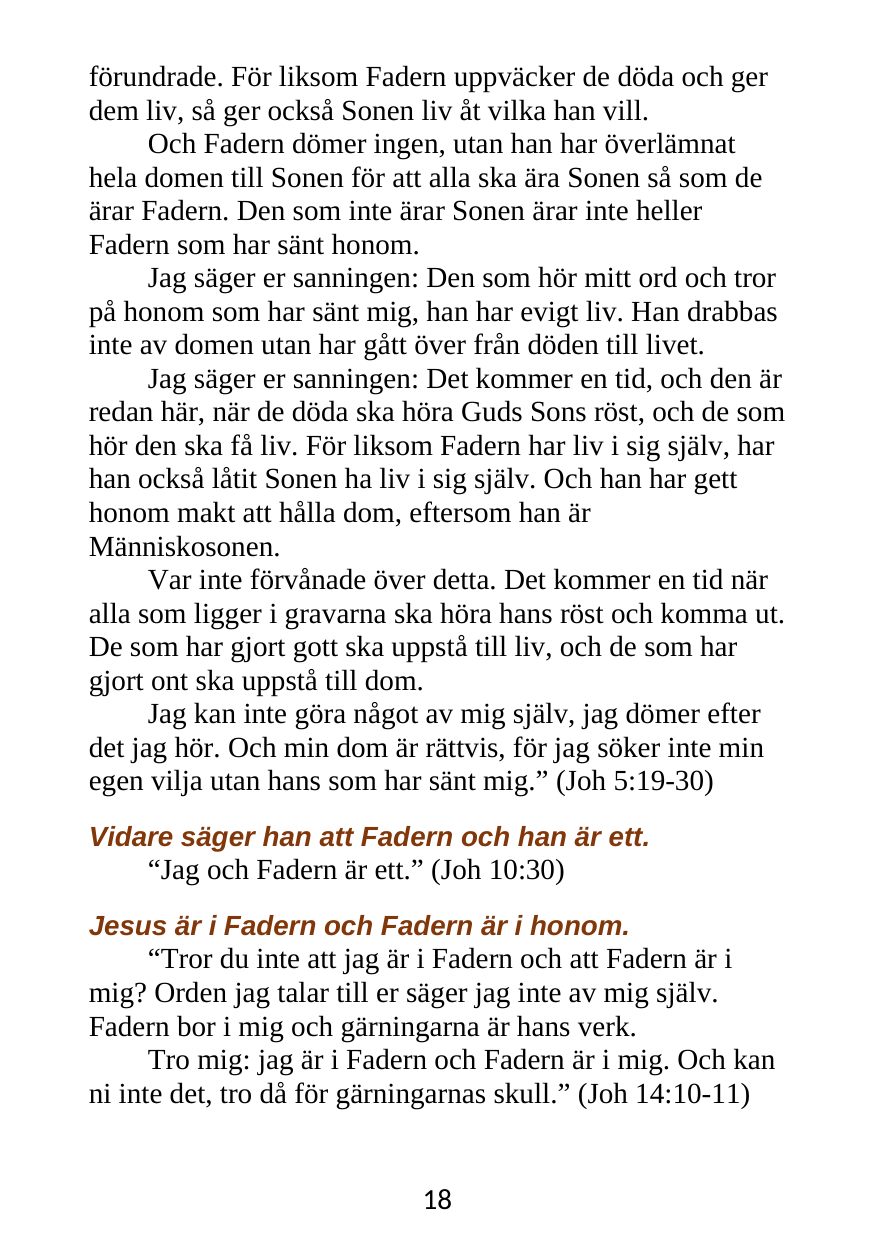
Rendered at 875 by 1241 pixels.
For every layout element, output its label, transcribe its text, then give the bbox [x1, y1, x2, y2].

text förundrade. ‭För liksom Fadern uppväcker de döda och ger dem liv, så ger också Sonen liv åt vilka han vill. ‭ [88, 59, 786, 126]
text “‭Tror du inte att jag är i Fadern och att Fadern är i mig? Orden jag talar till er säger jag inte av mig själv. Fadern bor i mig och gärningarna är hans verk. [88, 942, 786, 1042]
text “‭Jag och Fadern är ett.” (Joh 10:30) [88, 852, 786, 886]
subtitle Jesus är i Fadern och Fadern är i honom. [88, 910, 786, 942]
text Jag säger er sanningen: Den som hör mitt ord och tror på honom som har sänt mig, han har evigt liv. Han drabbas inte av domen utan har gått över från döden till livet. [88, 260, 786, 361]
text Och Fadern dömer ingen, utan han har överlämnat hela domen till Sonen ‭för att alla ska ära Sonen så som de ärar Fadern. Den som inte ärar Sonen ärar inte heller Fadern som har sänt honom. ‭ [88, 126, 786, 260]
text ‭Jag säger er sanningen: Det kommer en tid, och den är redan här, när de döda ska höra Guds Sons röst, och de som hör den ska få liv. ‭För liksom Fadern har liv i sig själv, har han också låtit Sonen ha liv i sig själv. ‭Och han har gett honom makt att hålla dom, eftersom han är Människosonen. ‭ [88, 361, 786, 562]
subtitle Vidare säger han att Fadern och han är ett. [88, 821, 786, 852]
text Var inte förvånade över detta. Det kommer en tid när alla som ligger i gravarna ska höra hans röst ‭och komma ut. De som har gjort gott ska uppstå till liv, och de som har gjort ont ska uppstå till dom. ‭ [88, 562, 786, 696]
text ‭Tro mig: jag är i Fadern och Fadern är i mig. Och kan ni inte det, tro då för gärningarnas skull.” (Joh 14:10-11) [88, 1042, 786, 1109]
text Jag kan inte göra något av mig själv, jag dömer efter det jag hör. Och min dom är rättvis, för jag söker inte min egen vilja utan hans som har sänt mig.” (Joh 5:19-30) [88, 696, 786, 797]
